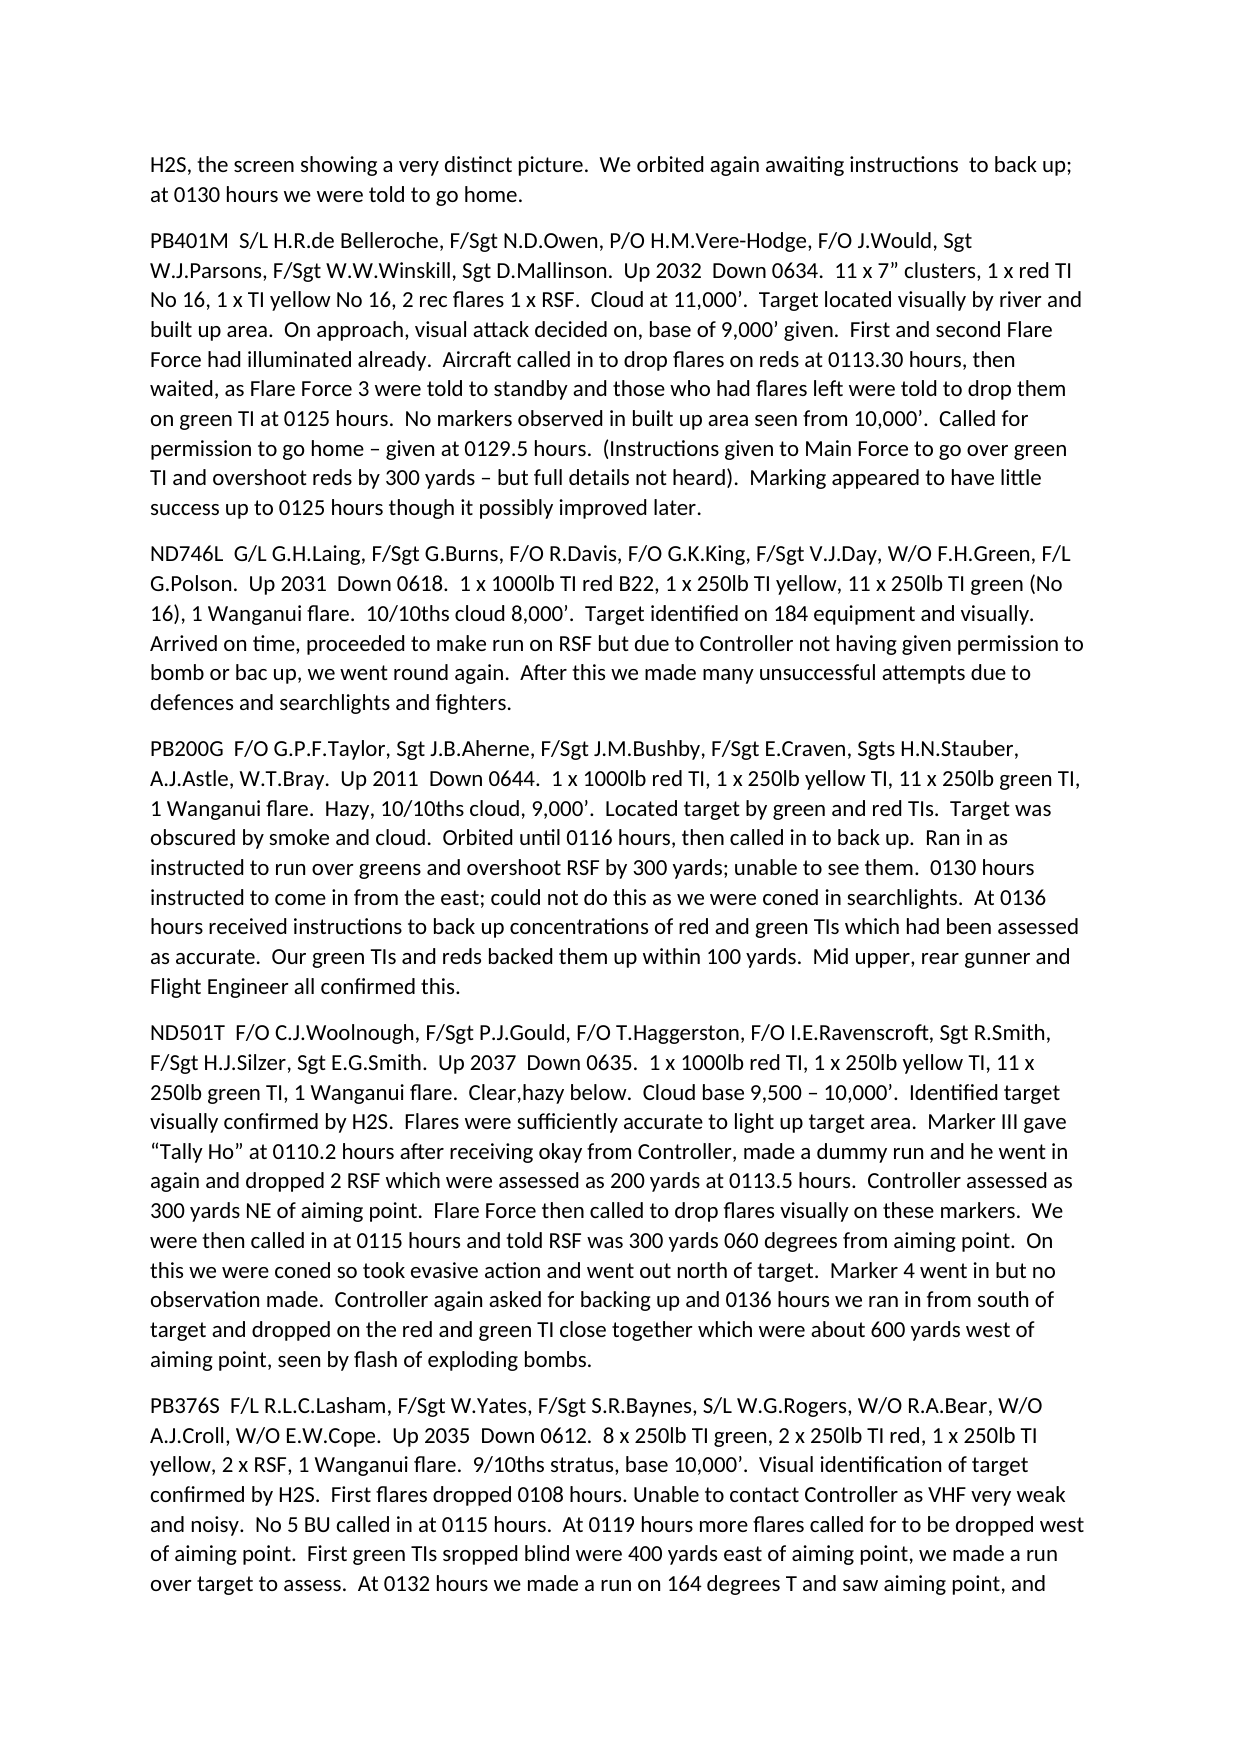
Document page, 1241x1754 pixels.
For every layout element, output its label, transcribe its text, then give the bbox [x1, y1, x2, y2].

text PB376S F/L R.L.C.Lasham, F/Sgt W.Yates, F/Sgt S.R.Baynes, S/L W.G.Rogers, W/O R.A.Bear, W/O A.J.Croll, W/O E.W.Cope. Up 2035 Down 0612. 8 x 250lb TI green, 2 x 250lb TI red, 1 x 250lb TI yellow, 2 x RSF, 1 Wanganui flare. 9/10ths stratus, base 10,000’. Visual identification of target confirmed by H2S. First flares dropped 0108 hours. Unable to contact Controller as VHF very weak and noisy. No 5 BU called in at 0115 hours. At 0119 hours more flares called for to be dropped west of aiming point. First green TIs sropped blind were 400 yards east of aiming point, we made a run over target to assess. At 0132 hours we made a run on 164 degrees T and saw aiming point, and [150, 1391, 1090, 1597]
text ND746L G/L G.H.Laing, F/Sgt G.Burns, F/O R.Davis, F/O G.K.King, F/Sgt V.J.Day, W/O F.H.Green, F/L G.Polson. Up 2031 Down 0618. 1 x 1000lb TI red B22, 1 x 250lb TI yellow, 11 x 250lb TI green (No 16), 1 Wanganui flare. 10/10ths cloud 8,000’. Target identified on 184 equipment and visually. Arrived on time, proceeded to make run on RSF but due to Controller not having given permission to bomb or bac up, we went round again. After this we made many unsuccessful attempts due to defences and searchlights and fighters. [150, 539, 1090, 716]
text PB401M S/L H.R.de Belleroche, F/Sgt N.D.Owen, P/O H.M.Vere-Hodge, F/O J.Would, Sgt W.J.Parsons, F/Sgt W.W.Winskill, Sgt D.Mallinson. Up 2032 Down 0634. 11 x 7” clusters, 1 x red TI No 16, 1 x TI yellow No 16, 2 rec flares 1 x RSF. Cloud at 11,000’. Target located visually by river and built up area. On approach, visual attack decided on, base of 9,000’ given. First and second Flare Force had illuminated already. Aircraft called in to drop flares on reds at 0113.30 hours, then waited, as Flare Force 3 were told to standby and those who had flares left were told to drop them on green TI at 0125 hours. No markers observed in built up area seen from 10,000’. Called for permission to go home – given at 0129.5 hours. (Instructions given to Main Force to go over green TI and overshoot reds by 300 yards – but full details not heard). Marking appeared to have little success up to 0125 hours though it possibly improved later. [150, 226, 1090, 521]
text H2S, the screen showing a very distinct picture. We orbited again awaiting instructions to back up; at 0130 hours we were told to go home. [150, 150, 1090, 208]
text PB200G F/O G.P.F.Taylor, Sgt J.B.Aherne, F/Sgt J.M.Bushby, F/Sgt E.Craven, Sgts H.N.Stauber, A.J.Astle, W.T.Bray. Up 2011 Down 0644. 1 x 1000lb red TI, 1 x 250lb yellow TI, 11 x 250lb green TI, 1 Wanganui flare. Hazy, 10/10ths cloud, 9,000’. Located target by green and red TIs. Target was obscured by smoke and cloud. Orbited until 0116 hours, then called in to back up. Ran in as instructed to run over greens and overshoot RSF by 300 yards; unable to see them. 0130 hours instructed to come in from the east; could not do this as we were coned in searchlights. At 0136 hours received instructions to back up concentrations of red and green TIs which had been assessed as accurate. Our green TIs and reds backed them up within 100 yards. Mid upper, rear gunner and Flight Engineer all confirmed this. [150, 734, 1090, 1000]
text ND501T F/O C.J.Woolnough, F/Sgt P.J.Gould, F/O T.Haggerston, F/O I.E.Ravenscroft, Sgt R.Smith, F/Sgt H.J.Silzer, Sgt E.G.Smith. Up 2037 Down 0635. 1 x 1000lb red TI, 1 x 250lb yellow TI, 11 x 250lb green TI, 1 Wanganui flare. Clear,hazy below. Cloud base 9,500 – 10,000’. Identified target visually confirmed by H2S. Flares were sufficiently accurate to light up target area. Marker III gave “Tally Ho” at 0110.2 hours after receiving okay from Controller, made a dummy run and he went in again and dropped 2 RSF which were assessed as 200 yards at 0113.5 hours. Controller assessed as 300 yards NE of aiming point. Flare Force then called to drop flares visually on these markers. We were then called in at 0115 hours and told RSF was 300 yards 060 degrees from aiming point. On this we were coned so took evasive action and went out north of target. Marker 4 went in but no observation made. Controller again asked for backing up and 0136 hours we ran in from south of target and dropped on the red and green TI close together which were about 600 yards west of aiming point, seen by flash of exploding bombs. [150, 1018, 1090, 1373]
